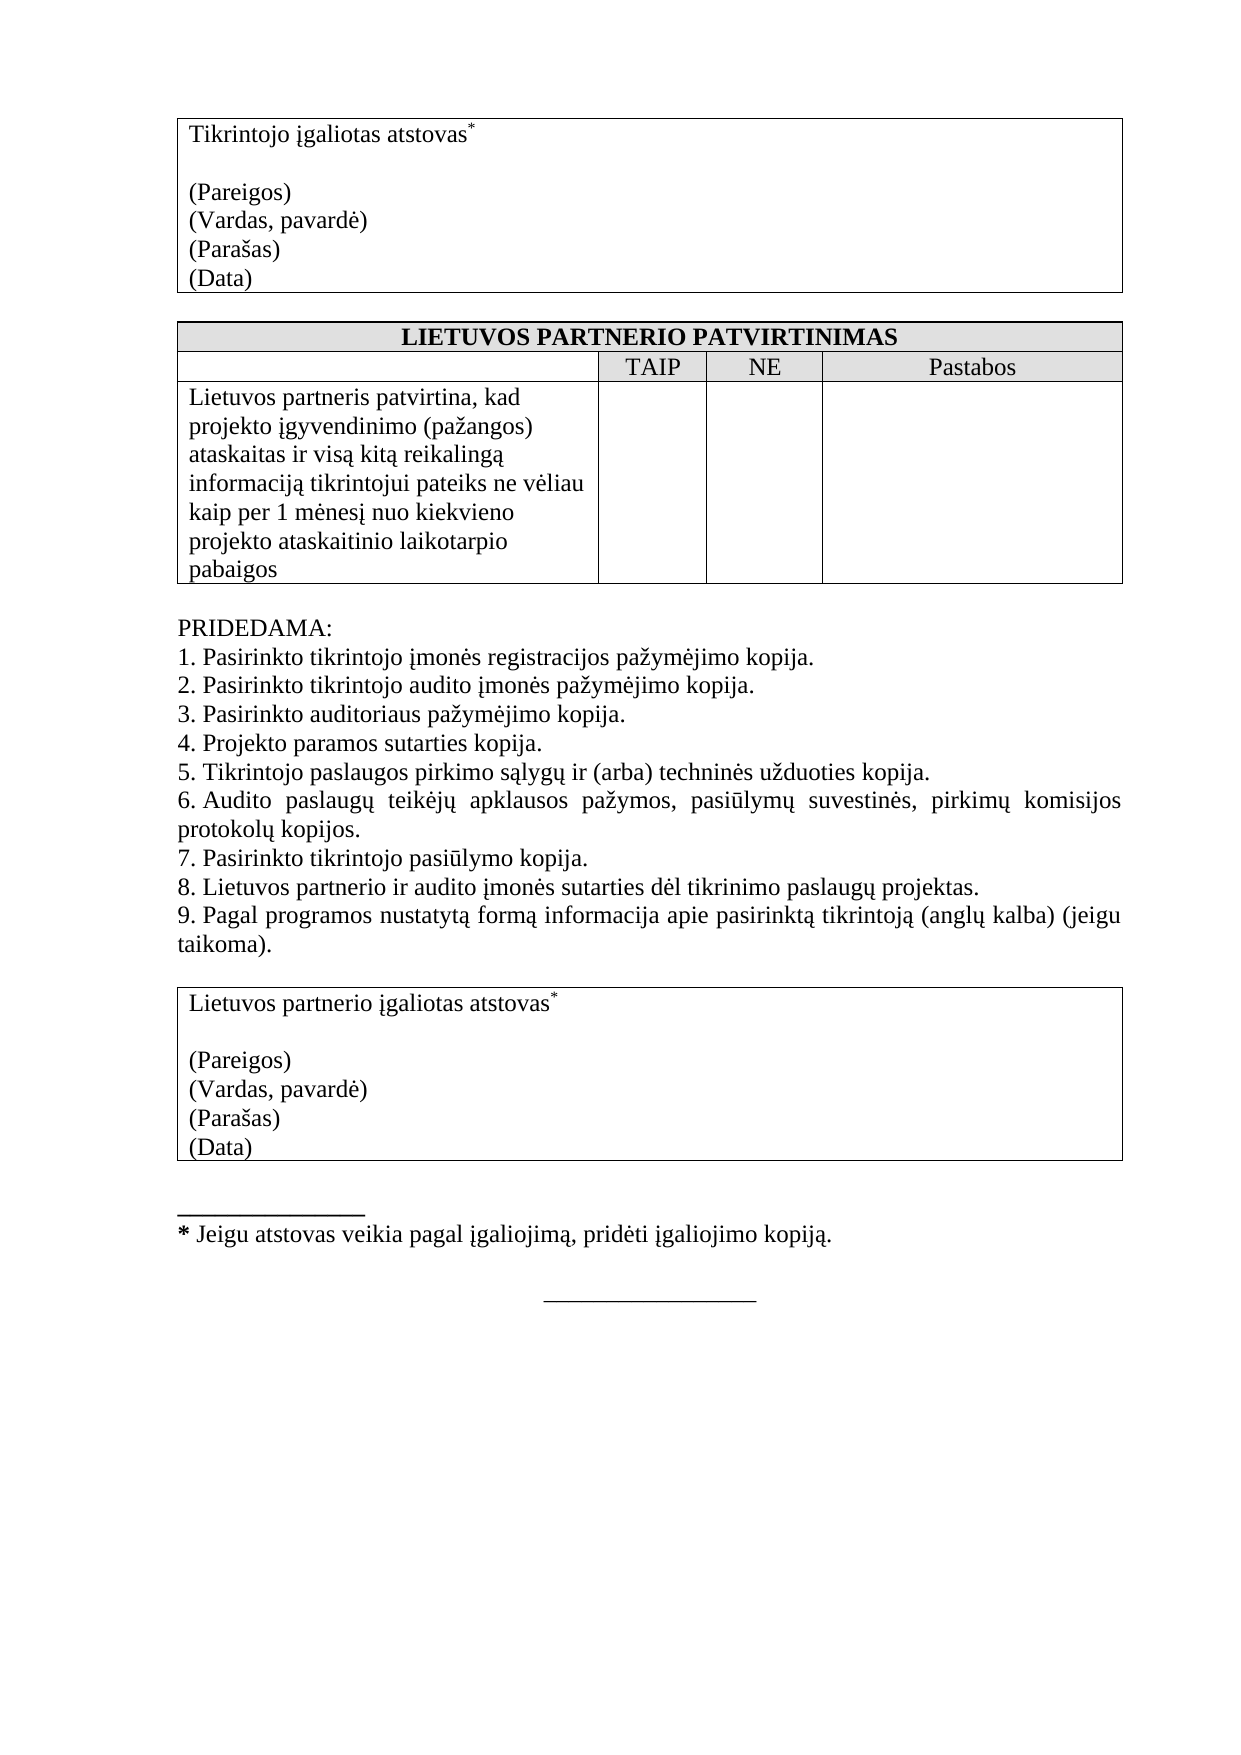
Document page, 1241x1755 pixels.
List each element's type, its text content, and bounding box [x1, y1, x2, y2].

table_cell [823, 382, 1122, 583]
text 9. Pagal programos nustatytą formą informacija apie pasirinktą tikrintoją (anglų kalba) (jeigu taikoma). [177, 901, 1122, 958]
table_header Lietuvos partnerio patvirtinimas [178, 323, 1122, 351]
table_cell Pastabos [823, 352, 1122, 381]
text 3. Pasirinkto auditoriaus pažymėjimo kopija. [177, 699, 1122, 728]
text 8. Lietuvos partnerio ir audito įmonės sutarties dėl tikrinimo paslaugų projektas. [177, 872, 1122, 901]
table_cell TAIP [599, 352, 706, 381]
table_cell NE [707, 352, 822, 381]
table_cell [707, 382, 822, 583]
text 5. Tikrintojo paslaugos pirkimo sąlygų ir (arba) techninės užduoties kopija. [177, 757, 1122, 786]
table_cell Lietuvos partneris patvirtina, kad projekto įgyvendinimo (pažangos) ataskaitas ir visą kitą reikalingą informaciją tikrintojui pateiks ne vėliau kaip per 1 mėnesį nuo kiekvieno projekto ataskaitinio laikotarpio pabaigos [178, 382, 598, 583]
table_cell Tikrintojo įgaliotas atstovas* (Pareigos) (Vardas, pavardė) (Parašas) (Data) [178, 119, 1122, 292]
text * Jeigu atstovas veikia pagal įgaliojimą, pridėti įgaliojimo kopiją. [177, 1219, 1122, 1248]
table_header Lietuvos partnerio įgaliotas atstovas* (Pareigos) (Vardas, pavardė) (Parašas) (Data) [178, 988, 1122, 1160]
table_cell [599, 382, 706, 583]
text 6. Audito paslaugų teikėjų apklausos pažymos, pasiūlymų suvestinės, pirkimų komisijos protokolų kopijos. [177, 786, 1122, 843]
text _______________ [177, 1190, 1122, 1219]
text 1. Pasirinkto tikrintojo įmonės registracijos pažymėjimo kopija. [177, 642, 1122, 671]
text _________________ [177, 1276, 1122, 1305]
text 2. Pasirinkto tikrintojo audito įmonės pažymėjimo kopija. [177, 671, 1122, 699]
text PRIDEDAMA: [177, 613, 1122, 642]
text 4. Projekto paramos sutarties kopija. [177, 728, 1122, 757]
text 7. Pasirinkto tikrintojo pasiūlymo kopija. [177, 843, 1122, 872]
table_cell [178, 352, 598, 381]
